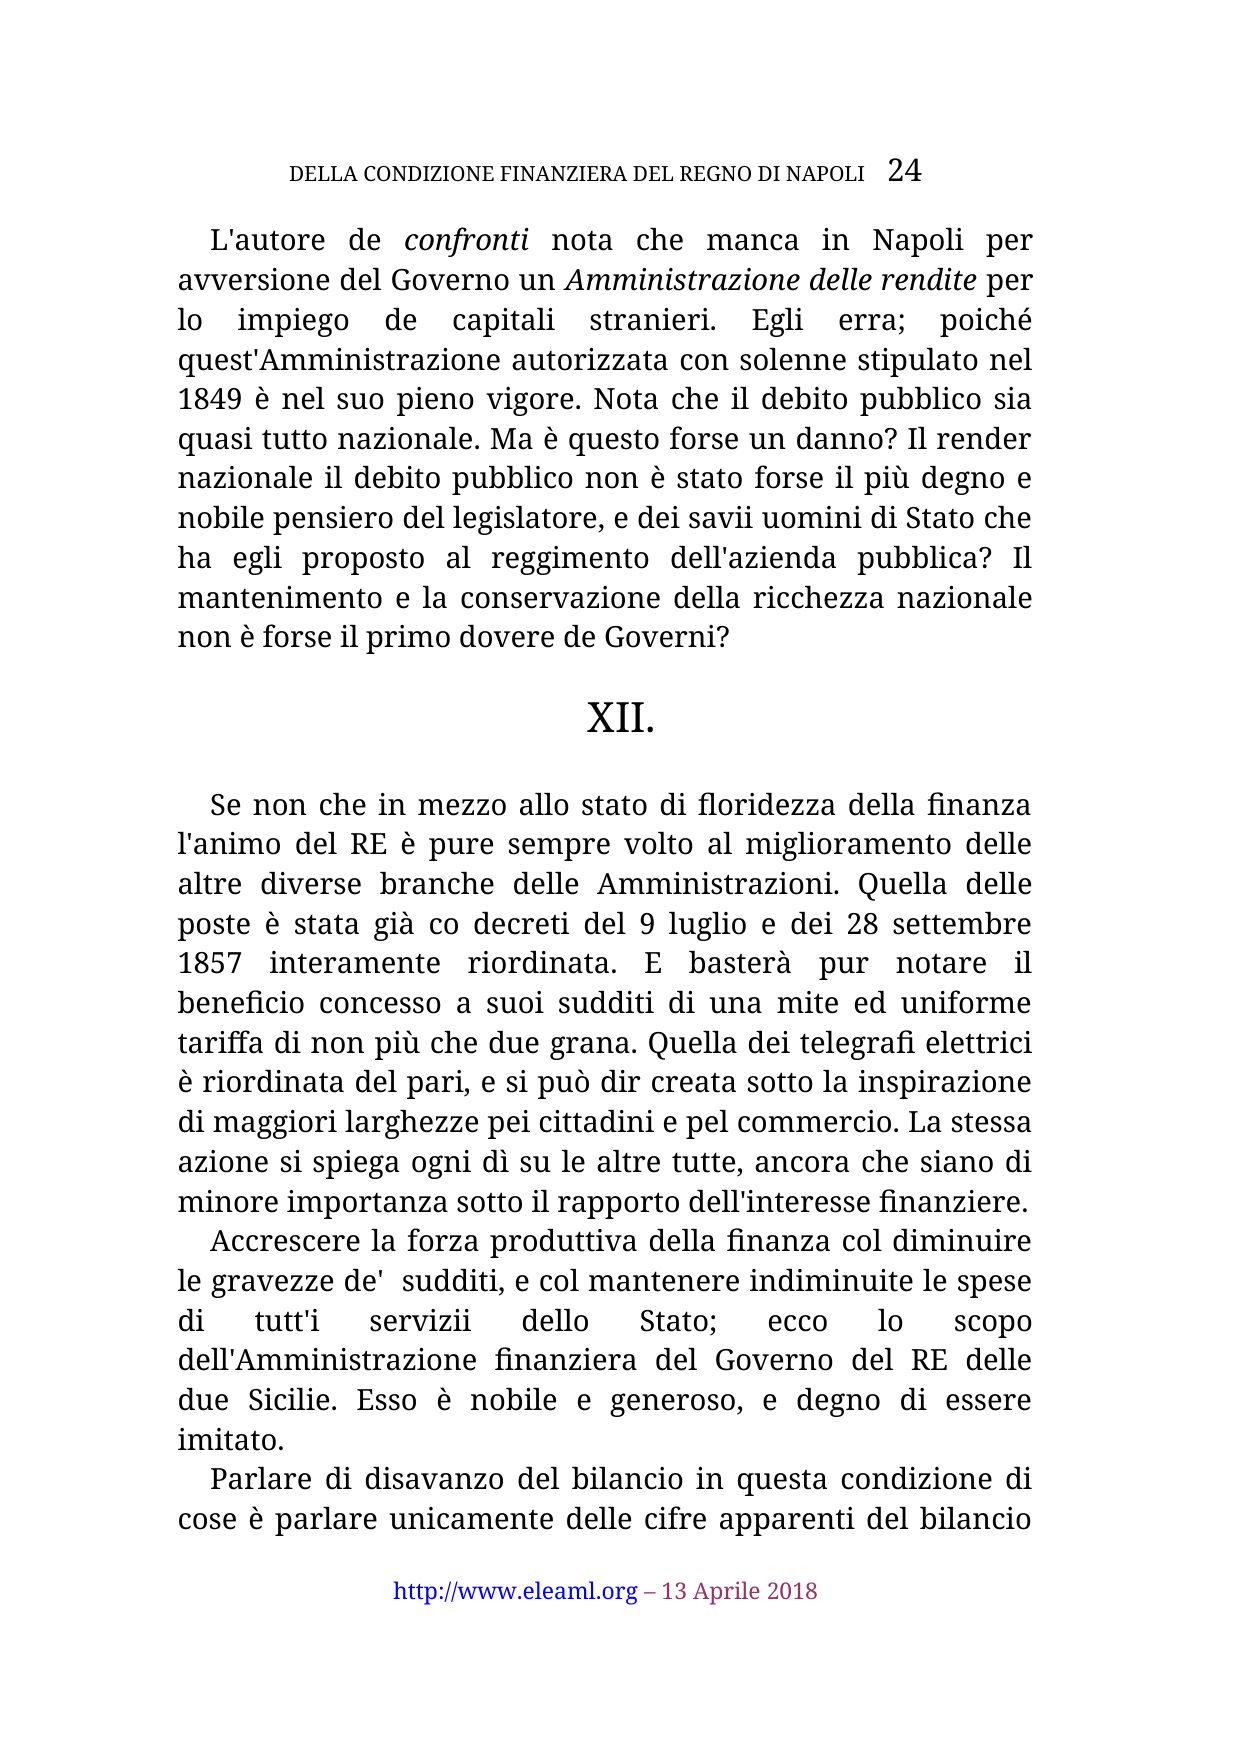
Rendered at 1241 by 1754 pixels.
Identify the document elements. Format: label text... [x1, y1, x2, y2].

text L'autore de confronti nota che manca in Napoli per avversione del Governo un Amministrazione delle rendite per lo impiego de capitali stranieri. Egli erra; poiché quest'Amministrazione autorizzata con solenne stipulato nel 1849 è nel suo pieno vigore. Nota che il debito pubblico sia quasi tutto nazionale. Ma è questo forse un danno? Il render nazionale il debito pubblico non è stato forse il più degno e nobile pensiero del legislatore, e dei savii uomini di Stato che ha egli proposto al reggimento dell'azienda pubblica? Il mantenimento e la conservazione della ricchezza nazionale non è forse il primo dovere de Governi? [177, 220, 1033, 656]
text Accrescere la forza produttiva della finanza col diminuire le gravezze de' sudditi, e col mantenere indiminuite le spese di tutt'i servizii dello Stato; ecco lo scopo dell'Amministrazione finanziera del Governo del RE delle due Sicilie. Esso è nobile e generoso, e degno di essere imitato. [177, 1221, 1033, 1459]
text Parlare di disavanzo del bilancio in questa condizione di cose è parlare unicamente delle cifre apparenti del bilancio [177, 1459, 1033, 1538]
text XII. [177, 687, 1033, 744]
text Se non che in mezzo allo stato di floridezza della finanza l'animo del RE è pure sempre volto al miglioramento delle altre diverse branche delle Amministrazioni. Quella delle poste è stata già co decreti del 9 luglio e dei 28 settembre 1857 interamente riordinata. E basterà pur notare il beneficio concesso a suoi sudditi di una mite ed uniforme tariffa di non più che due grana. Quella dei telegrafi elettrici è riordinata del pari, e si può dir creata sotto la inspirazione di maggiori larghezze pei cittadini e pel commercio. La stessa azione si spiega ogni dì su le altre tutte, ancora che siano di minore importanza sotto il rapporto dell'interesse finanziere. [177, 784, 1033, 1221]
